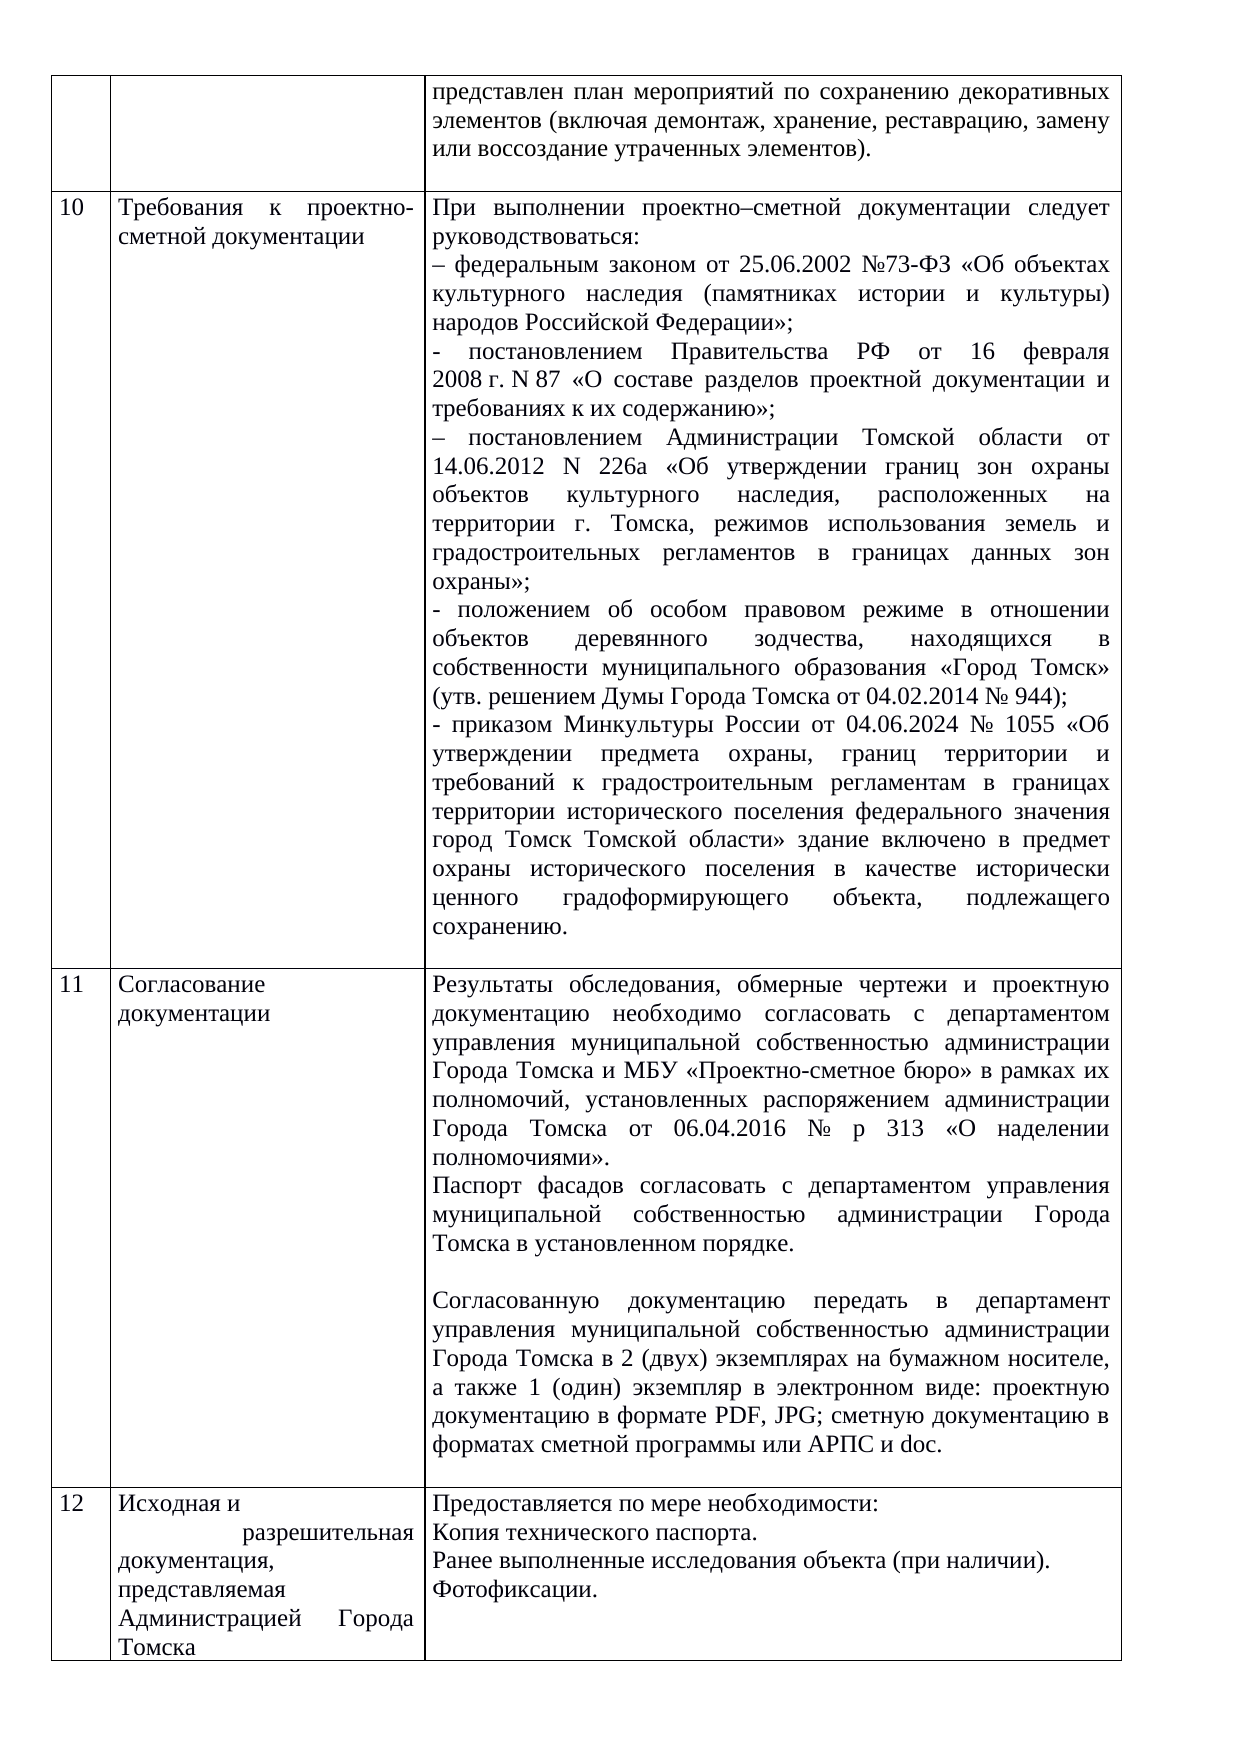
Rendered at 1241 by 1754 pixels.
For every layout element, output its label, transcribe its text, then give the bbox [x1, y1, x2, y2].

table_cell 10 [52, 192, 110, 968]
table_cell 12 [52, 1488, 110, 1660]
table_cell При выполнении проектно–сметной документации следует руководствоваться: – федеральным законом от 25.06.2002 №73-ФЗ «Об объектах культурного наследия (памятниках истории и культуры) народов Российской Федерации»; - постановлением Правительства РФ от 16 февраля 2008 г. N 87 «О составе разделов проектной документации и требованиях к их содержанию»; – постановлением Администрации Томской области от 14.06.2012 N 226а «Об утверждении границ зон охраны объектов культурного наследия, расположенных на территории г. Томска, режимов использования земель и градостроительных регламентов в границах данных зон охраны»; - положением об особом правовом режиме в отношении объектов деревянного зодчества, находящихся в собственности муниципального образования «Город Томск» (утв. решением Думы Города Томска от 04.02.2014 № 944); - приказом Минкультуры России от 04.06.2024 № 1055 «Об утверждении предмета охраны, границ территории и требований к градостроительным регламентам в границах территории исторического поселения федерального значения город Томск Томской области» здание включено в предмет охраны исторического поселения в качестве исторически ценного градоформирующего объекта, подлежащего сохранению. [426, 192, 1121, 968]
table_cell 11 [52, 969, 110, 1487]
table_cell [52, 76, 110, 191]
table_cell представлен план мероприятий по сохранению декоративных элементов (включая демонтаж, хранение, реставрацию, замену или воссоздание утраченных элементов). [426, 76, 1121, 191]
table_cell Предоставляется по мере необходимости: Копия технического паспорта. Ранее выполненные исследования объекта (при наличии). Фотофиксации. [426, 1488, 1121, 1660]
table_cell Исходная и разрешительная документация, представляемая Администрацией Города Томска [111, 1488, 424, 1660]
table_cell Результаты обследования, обмерные чертежи и проектную документацию необходимо согласовать с департаментом управления муниципальной собственностью администрации Города Томска и МБУ «Проектно-сметное бюро» в рамках их полномочий, установленных распоряжением администрации Города Томска от 06.04.2016 № р 313 «О наделении полномочиями». Паспорт фасадов согласовать с департаментом управления муниципальной собственностью администрации Города Томска в установленном порядке. Согласованную документацию передать в департамент управления муниципальной собственностью администрации Города Томска в 2 (двух) экземплярах на бумажном носителе, а также 1 (один) экземпляр в электронном виде: проектную документацию в формате PDF, JPG; сметную документацию в форматах сметной программы или АРПС и doc. [426, 969, 1121, 1487]
table_cell Требования к проектно-сметной документации [111, 192, 424, 968]
table_cell Согласование документации [111, 969, 424, 1487]
table_cell [111, 76, 424, 191]
